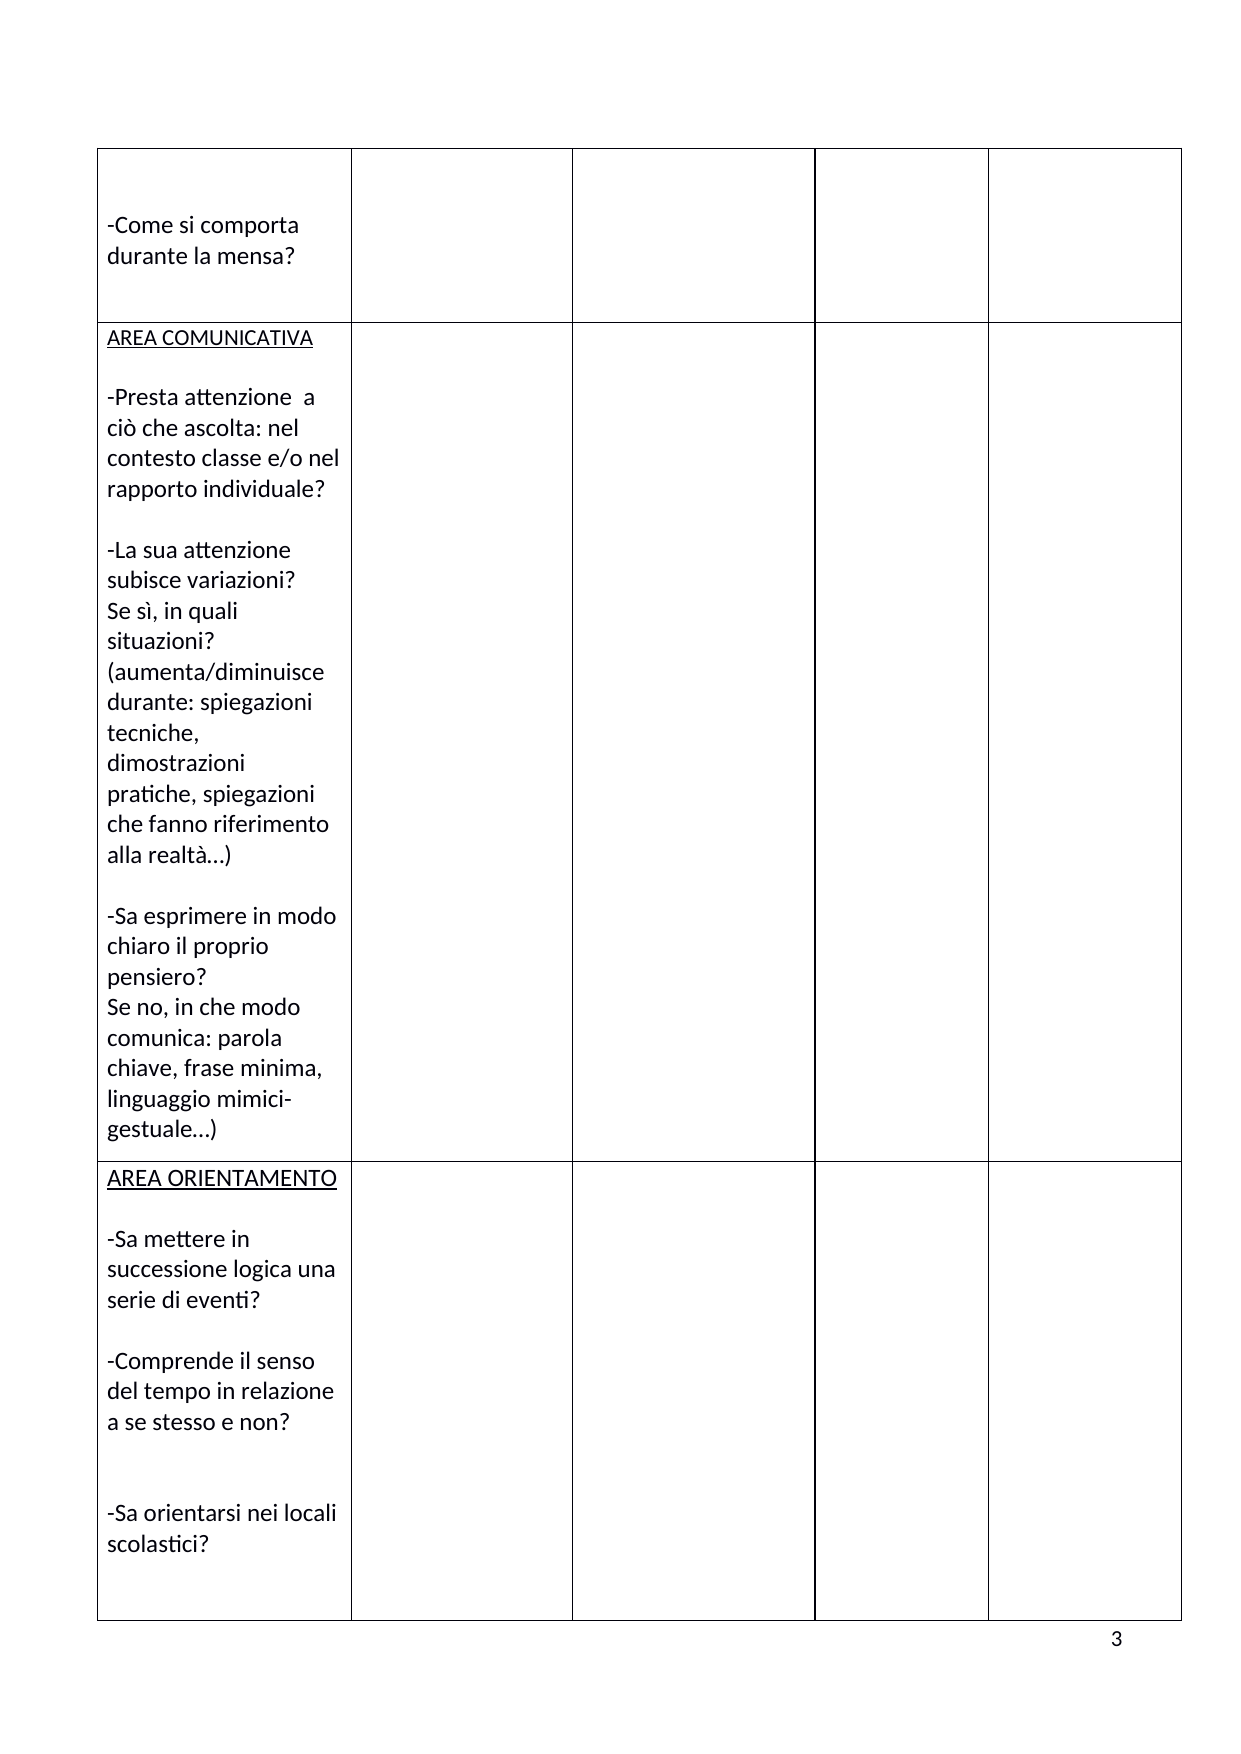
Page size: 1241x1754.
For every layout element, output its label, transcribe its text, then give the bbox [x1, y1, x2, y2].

table_cell [352, 1162, 572, 1620]
table_cell [352, 149, 572, 322]
table_cell -Come si comporta durante la mensa? [98, 149, 351, 322]
table_cell [573, 323, 814, 1161]
table_cell AREA ORIENTAMENTO -Sa mettere in successione logica una serie di eventi? -Comprende il senso del tempo in relazione a se stesso e non? -Sa orientarsi nei locali scolastici? [98, 1162, 351, 1620]
table_cell [816, 149, 988, 322]
table_cell [352, 323, 572, 1161]
table_cell [573, 1162, 814, 1620]
table_cell [989, 149, 1181, 322]
table_cell [816, 323, 988, 1161]
table_cell [989, 323, 1181, 1161]
table_cell [816, 1162, 988, 1620]
table_cell [573, 149, 814, 322]
table_cell AREA COMUNICATIVA -Presta attenzione a ciò che ascolta: nel contesto classe e/o nel rapporto individuale? -La sua attenzione subisce variazioni? Se sì, in quali situazioni? (aumenta/diminuisce durante: spiegazioni tecniche, dimostrazioni pratiche, spiegazioni che fanno riferimento alla realtà…) -Sa esprimere in modo chiaro il proprio pensiero? Se no, in che modo comunica: parola chiave, frase minima, linguaggio mimici-gestuale…) [98, 323, 351, 1161]
table_cell [989, 1162, 1181, 1620]
